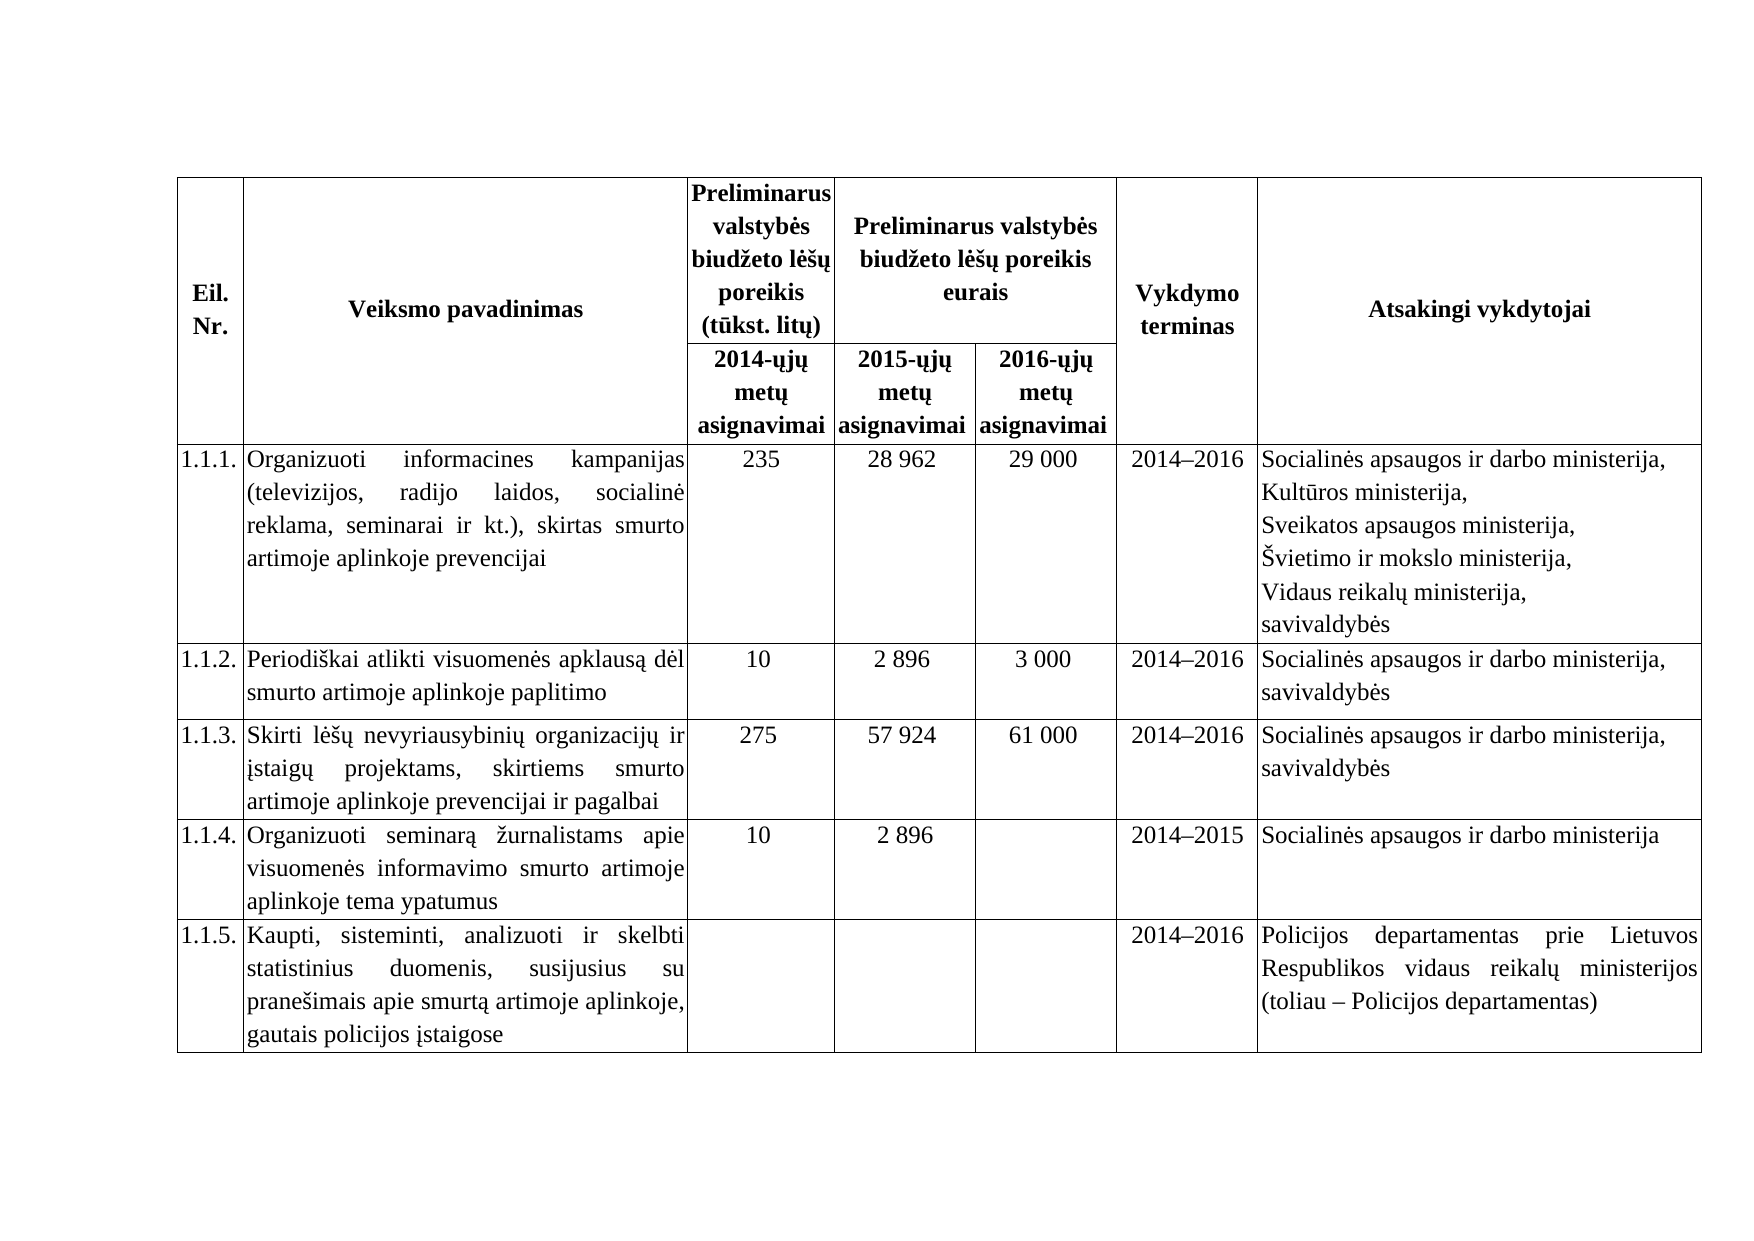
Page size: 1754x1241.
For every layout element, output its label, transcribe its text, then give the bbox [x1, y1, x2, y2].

table_cell 28 962 [835, 445, 975, 643]
table_header Vykdymo terminas [1117, 178, 1257, 443]
table_cell 10 [688, 644, 834, 719]
table_cell 2015-ųjų metų asignavimai [835, 344, 975, 443]
table_cell Socialinės apsaugos ir darbo ministerija, savivaldybės [1258, 644, 1701, 719]
table_header Eil. Nr. [178, 178, 243, 443]
table_cell [976, 820, 1116, 919]
table_cell 2014–2016 [1117, 920, 1257, 1052]
table_cell [976, 920, 1116, 1052]
table_cell 2 896 [835, 644, 975, 719]
table_cell 2014–2016 [1117, 644, 1257, 719]
table_cell 235 [688, 445, 834, 643]
table_header Veiksmo pavadinimas [244, 178, 687, 443]
table_header Preliminarus valstybės biudžeto lėšų poreikis (tūkst. litų) [688, 178, 834, 343]
table_cell 2014–2015 [1117, 820, 1257, 919]
table_cell 1.1.4. [178, 820, 243, 919]
table_cell Skirti lėšų nevyriausybinių organizacijų ir įstaigų projektams, skirtiems smurto artimoje aplinkoje prevencijai ir pagalbai [244, 720, 687, 819]
table_cell 1.1.2. [178, 644, 243, 719]
table_cell 2014–2016 [1117, 445, 1257, 643]
table_cell 275 [688, 720, 834, 819]
table_cell 1.1.5. [178, 920, 243, 1052]
table_cell Organizuoti seminarą žurnalistams apie visuomenės informavimo smurto artimoje aplinkoje tema ypatumus [244, 820, 687, 919]
table_cell 2014–2016 [1117, 720, 1257, 819]
table_cell 57 924 [835, 720, 975, 819]
table_cell Socialinės apsaugos ir darbo ministerija [1258, 820, 1701, 919]
table_cell 29 000 [976, 445, 1116, 643]
table_cell Periodiškai atlikti visuomenės apklausą dėl smurto artimoje aplinkoje paplitimo [244, 644, 687, 719]
table_cell 1.1.1. [178, 445, 243, 643]
table_header Atsakingi vykdytojai [1258, 178, 1701, 443]
table_cell Organizuoti informacines kampanijas (televizijos, radijo laidos, socialinė reklama, seminarai ir kt.), skirtas smurto artimoje aplinkoje prevencijai [244, 445, 687, 643]
table_cell Socialinės apsaugos ir darbo ministerija, savivaldybės [1258, 720, 1701, 819]
table_header Preliminarus valstybės biudžeto lėšų poreikis eurais [835, 178, 1116, 343]
table_cell 2 896 [835, 820, 975, 919]
table_cell [835, 920, 975, 1052]
table_cell 2016-ųjų metų asignavimai [976, 344, 1116, 443]
table_cell Policijos departamentas prie Lietuvos Respublikos vidaus reikalų ministerijos (toliau – Policijos departamentas) [1258, 920, 1701, 1052]
table_cell 10 [688, 820, 834, 919]
table_cell 1.1.3. [178, 720, 243, 819]
table_cell [688, 920, 834, 1052]
table_cell Kaupti, sisteminti, analizuoti ir skelbti statistinius duomenis, susijusius su pranešimais apie smurtą artimoje aplinkoje, gautais policijos įstaigose [244, 920, 687, 1052]
table_cell 2014-ųjų metų asignavimai [688, 344, 834, 443]
table_cell Socialinės apsaugos ir darbo ministerija, Kultūros ministerija, Sveikatos apsaugos ministerija, Švietimo ir mokslo ministerija, Vidaus reikalų ministerija, savivaldybės [1258, 445, 1701, 643]
table_cell 61 000 [976, 720, 1116, 819]
table_cell 3 000 [976, 644, 1116, 719]
